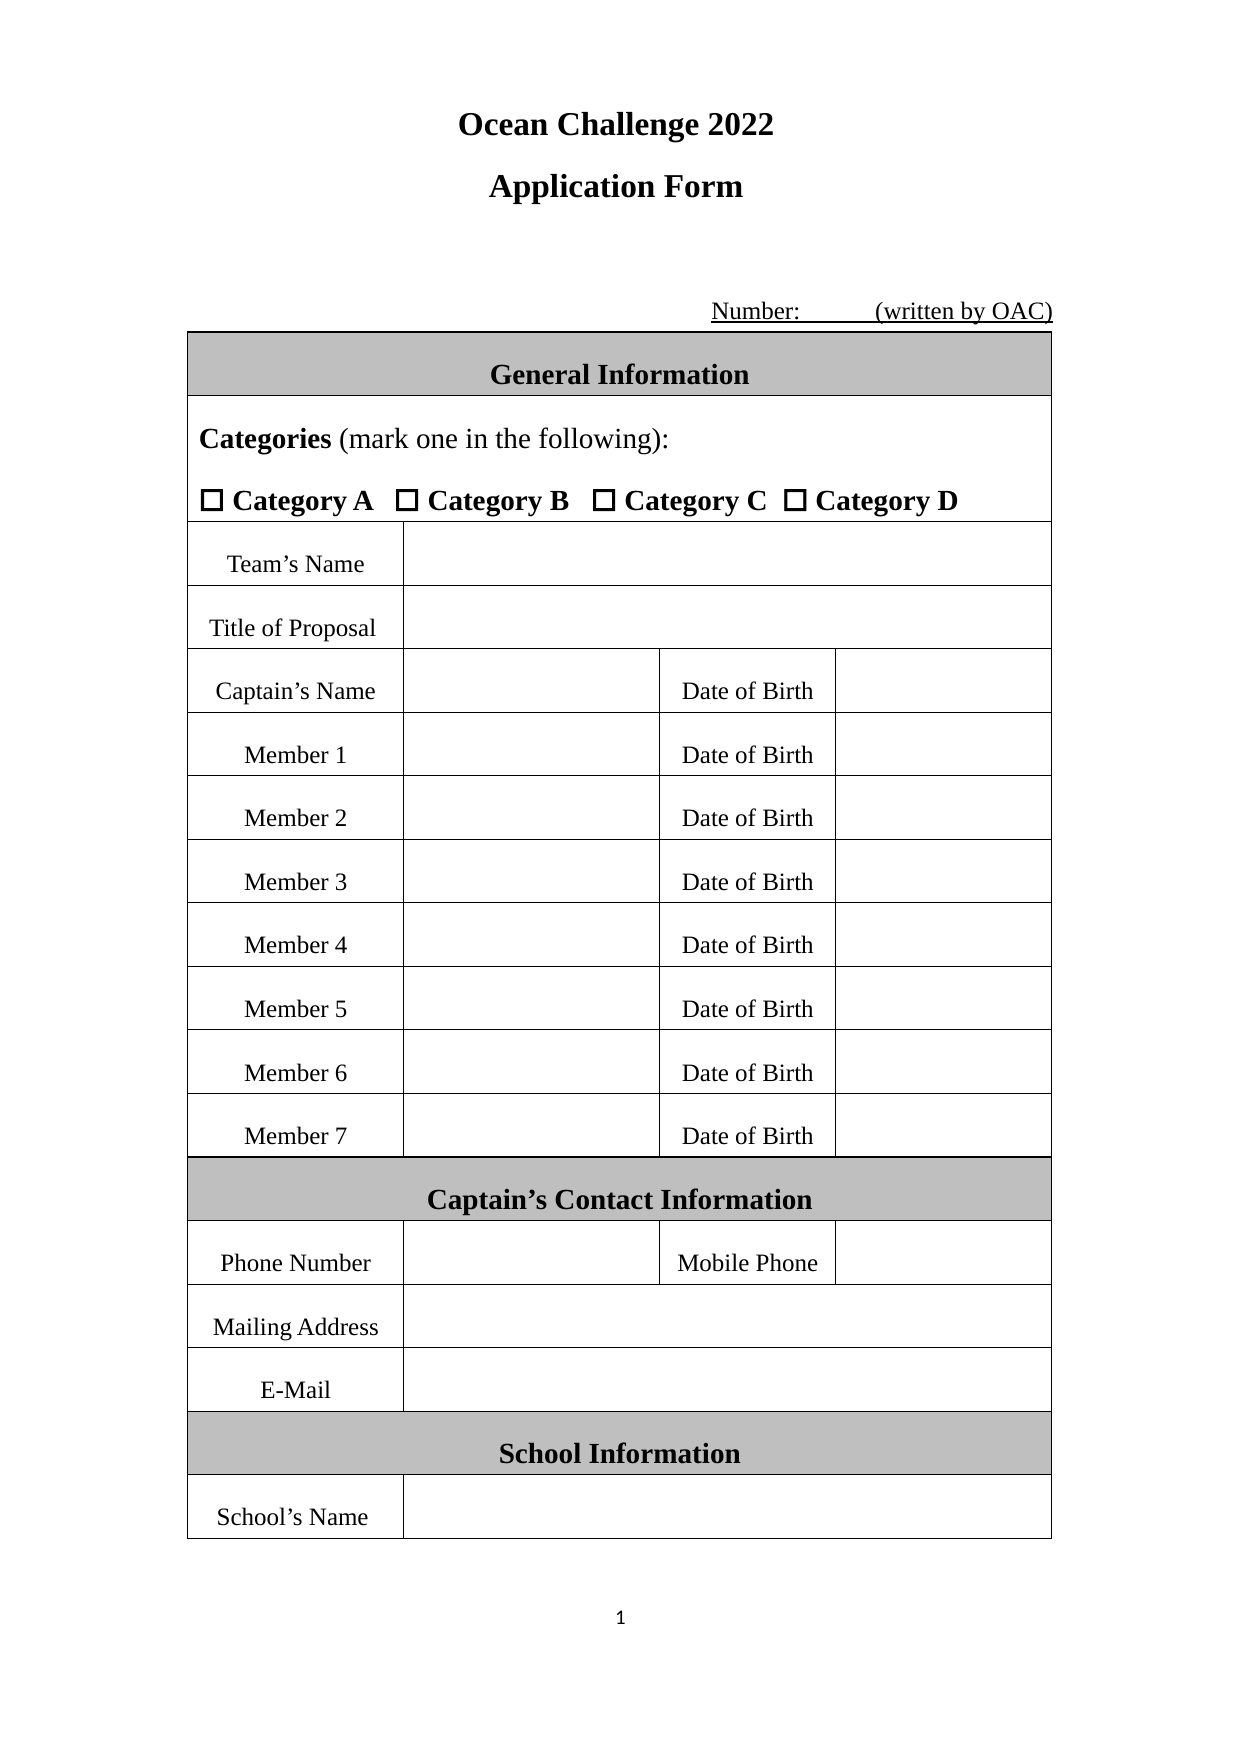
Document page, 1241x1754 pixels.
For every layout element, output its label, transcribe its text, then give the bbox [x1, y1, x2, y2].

table_cell [404, 967, 659, 1029]
table_cell [404, 903, 659, 966]
table_cell School Information [188, 1412, 1051, 1474]
text Application Form [187, 144, 1053, 206]
table_cell Member 4 [188, 903, 403, 966]
table_cell [404, 1094, 659, 1156]
table_cell [404, 840, 659, 902]
table_header General Information [188, 333, 1051, 395]
table_cell Member 5 [188, 967, 403, 1029]
table_cell [404, 649, 659, 712]
table_cell [836, 1221, 1051, 1283]
table_cell Categories (mark one in the following):  Category A  Category B  Category C  Category D [188, 396, 1051, 521]
table_cell Title of Proposal [188, 586, 403, 648]
table_cell Date of Birth [660, 649, 835, 712]
table_cell [836, 967, 1051, 1029]
text Ocean Challenge 2022 [187, 81, 1053, 144]
table_cell [404, 586, 1051, 648]
table_cell [404, 776, 659, 839]
table_cell Member 6 [188, 1030, 403, 1093]
table_cell Captain’s Name [188, 649, 403, 712]
table_cell [836, 713, 1051, 775]
table_cell Mobile Phone [660, 1221, 835, 1283]
table_cell [836, 840, 1051, 902]
text Number: (written by OAC) [187, 269, 1053, 331]
table_cell Date of Birth [660, 1030, 835, 1093]
table_cell [836, 903, 1051, 966]
table_cell Member 3 [188, 840, 403, 902]
table_cell E-Mail [188, 1348, 403, 1411]
table_cell [404, 1030, 659, 1093]
table_cell [404, 1348, 1051, 1411]
table_cell Captain’s Contact Information [188, 1158, 1051, 1220]
table_cell Phone Number [188, 1221, 403, 1283]
table_cell [836, 1094, 1051, 1156]
table_cell Team’s Name [188, 522, 403, 584]
table_cell [836, 776, 1051, 839]
table_cell [404, 1221, 659, 1283]
table_cell Date of Birth [660, 1094, 835, 1156]
table_cell Date of Birth [660, 776, 835, 839]
table_cell [404, 1285, 1051, 1347]
table_cell Date of Birth [660, 713, 835, 775]
table_cell [404, 522, 1051, 584]
table_cell Date of Birth [660, 967, 835, 1029]
table_cell School’s Name [188, 1475, 403, 1538]
table_cell Member 7 [188, 1094, 403, 1156]
table_cell [404, 1475, 1051, 1538]
table_cell [836, 649, 1051, 712]
table_cell Mailing Address [188, 1285, 403, 1347]
table_cell Date of Birth [660, 840, 835, 902]
table_cell [404, 713, 659, 775]
table_cell Date of Birth [660, 903, 835, 966]
table_cell Member 1 [188, 713, 403, 775]
table_cell [836, 1030, 1051, 1093]
table_cell Member 2 [188, 776, 403, 839]
